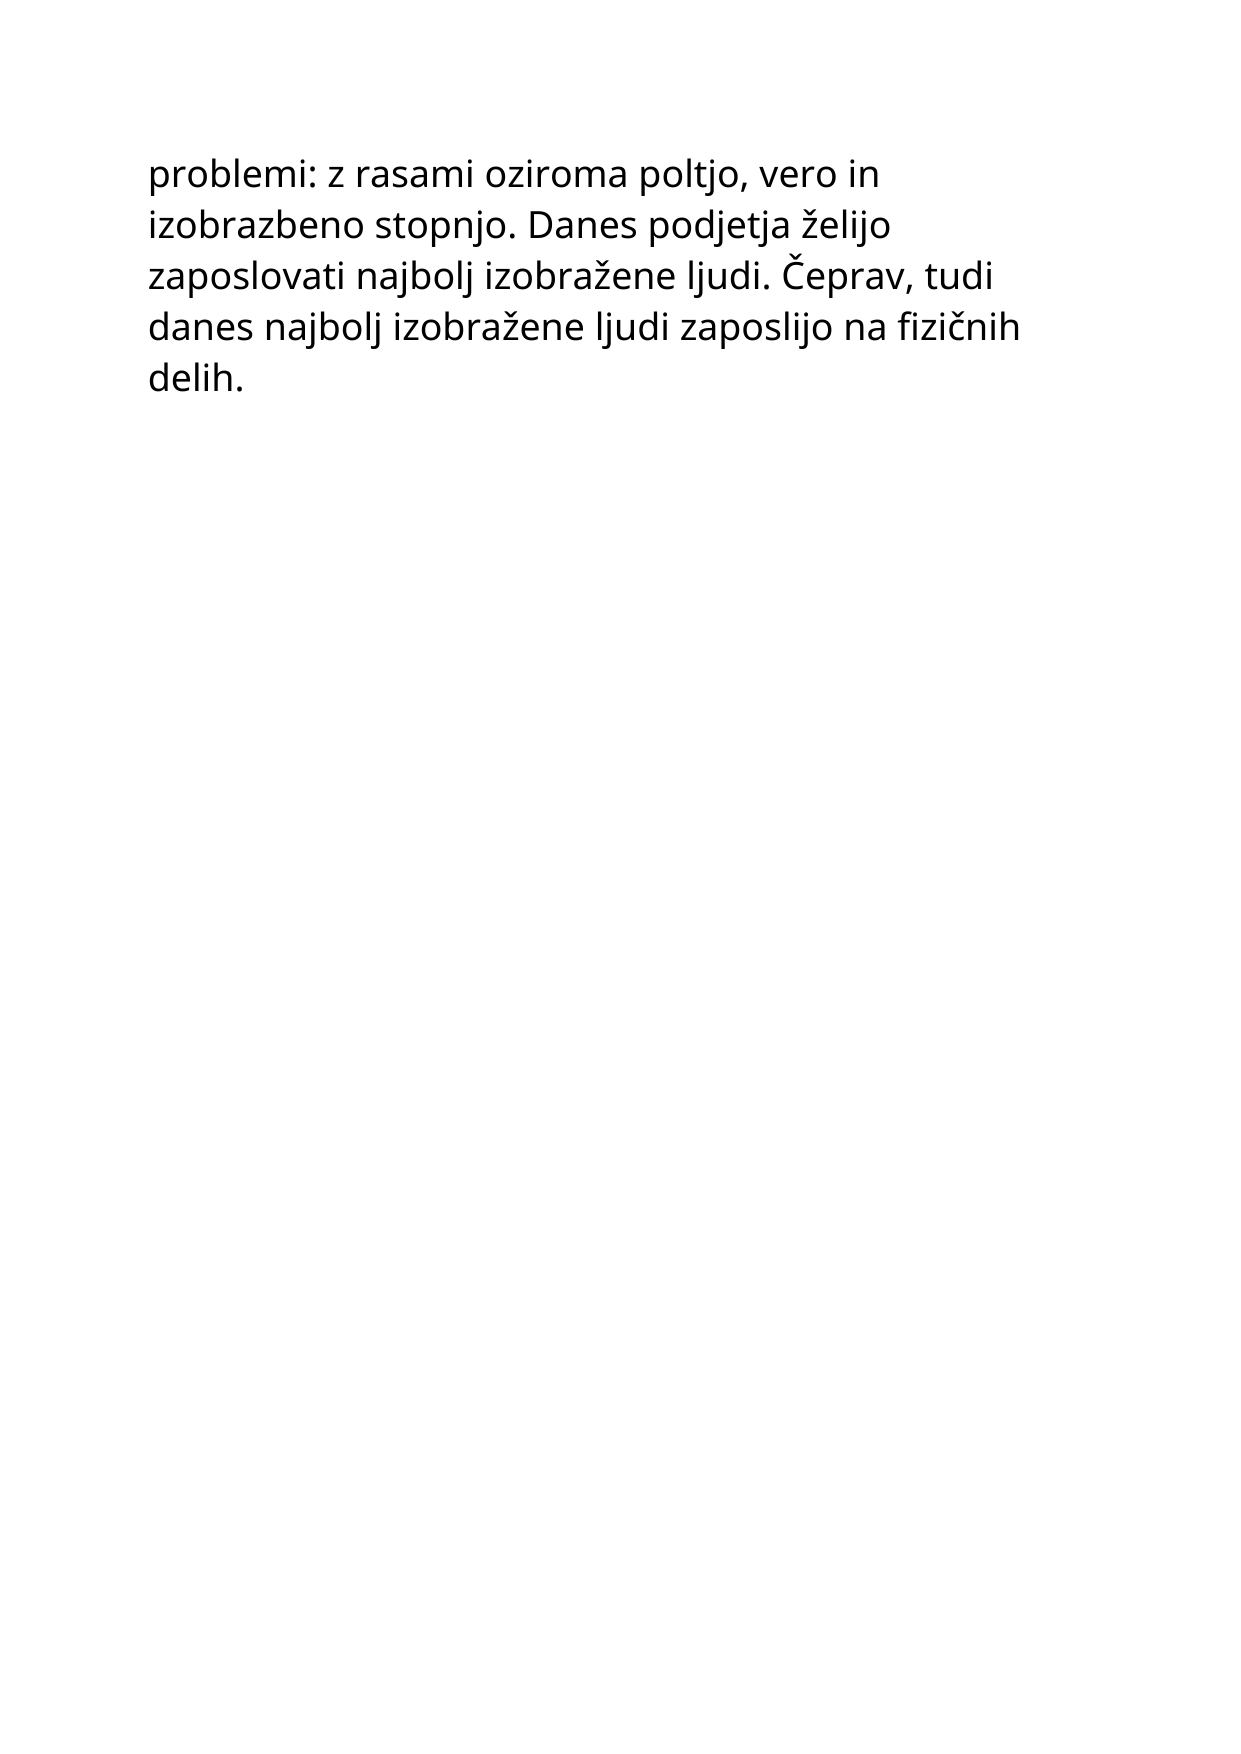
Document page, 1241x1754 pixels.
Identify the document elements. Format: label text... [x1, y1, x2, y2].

text problemi: z rasami oziroma poltjo, vero in izobrazbeno stopnjo. Danes podjetja želijo zaposlovati najbolj izobražene ljudi. Čeprav, tudi danes najbolj izobražene ljudi zaposlijo na fizičnih delih. [148, 148, 1093, 403]
